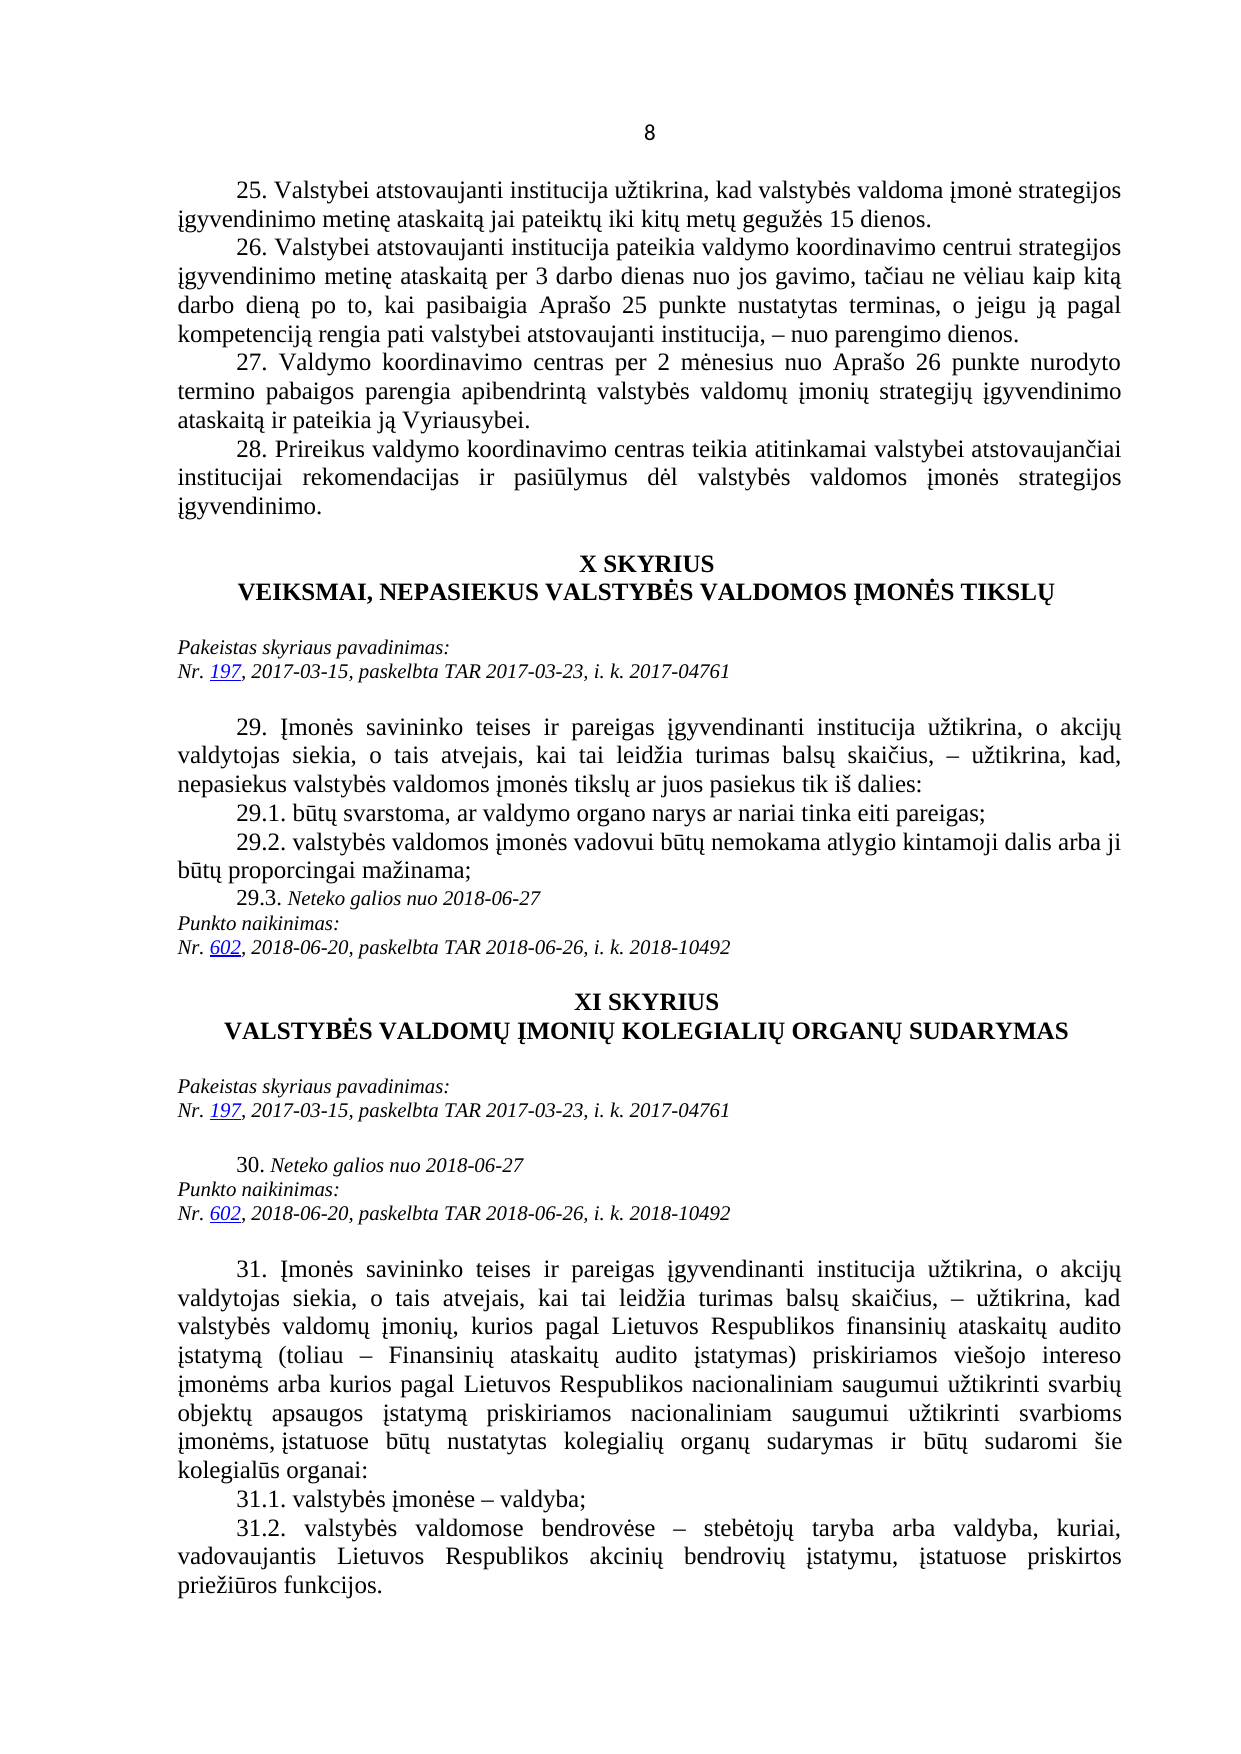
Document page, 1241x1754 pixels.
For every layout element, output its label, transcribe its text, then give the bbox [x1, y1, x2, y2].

text Nr. 602, 2018-06-20, paskelbta TAR 2018-06-26, i. k. 2018-10492 [177, 935, 1122, 959]
text X SKYRIUS VEIKSMAI, NEPASIEKUS VALSTYBĖS VALDOMOS ĮMONĖS TIKSLŲ [177, 549, 1122, 606]
text Pakeistas skyriaus pavadinimas: [177, 1074, 1122, 1098]
text Pakeistas skyriaus pavadinimas: [177, 635, 1122, 659]
text Punkto naikinimas: [177, 911, 1122, 935]
text 29. Įmonės savininko teises ir pareigas įgyvendinanti institucija užtikrina, o akcijų valdytojas siekia, o tais atvejais, kai tai leidžia turimas balsų skaičius, – užtikrina, kad, nepasiekus valstybės valdomos įmonės tikslų ar juos pasiekus tik iš dalies: [177, 712, 1122, 798]
text 25. Valstybei atstovaujanti institucija užtikrina, kad valstybės valdoma įmonė strategijos įgyvendinimo metinę ataskaitą jai pateiktų iki kitų metų gegužės 15 dienos. [177, 175, 1122, 232]
text 28. Prireikus valdymo koordinavimo centras teikia atitinkamai valstybei atstovaujančiai institucijai rekomendacijas ir pasiūlymus dėl valstybės valdomos įmonės strategijos įgyvendinimo. [177, 434, 1122, 520]
text 31.2. valstybės valdomose bendrovėse – stebėtojų taryba arba valdyba, kuriai, vadovaujantis Lietuvos Respublikos akcinių bendrovių įstatymu, įstatuose priskirtos priežiūros funkcijos. [177, 1513, 1122, 1599]
text 30. Neteko galios nuo 2018-06-27 [177, 1151, 1122, 1177]
text Punkto naikinimas: [177, 1177, 1122, 1201]
text Nr. 197, 2017-03-15, paskelbta TAR 2017-03-23, i. k. 2017-04761 [177, 1098, 1122, 1122]
text 31.1. valstybės įmonėse – valdyba; [177, 1484, 1122, 1513]
text 27. Valdymo koordinavimo centras per 2 mėnesius nuo Aprašo 26 punkte nurodyto termino pabaigos parengia apibendrintą valstybės valdomų įmonių strategijų įgyvendinimo ataskaitą ir pateikia ją Vyriausybei. [177, 347, 1122, 434]
text 26. Valstybei atstovaujanti institucija pateikia valdymo koordinavimo centrui strategijos įgyvendinimo metinę ataskaitą per 3 darbo dienas nuo jos gavimo, tačiau ne vėliau kaip kitą darbo dieną po to, kai pasibaigia Aprašo 25 punkte nustatytas terminas, o jeigu ją pagal kompetenciją rengia pati valstybei atstovaujanti institucija, – nuo parengimo dienos. [177, 232, 1122, 347]
text Nr. 602, 2018-06-20, paskelbta TAR 2018-06-26, i. k. 2018-10492 [177, 1201, 1122, 1225]
text XI SKYRIUS VALSTYBĖS VALDOMŲ ĮMONIŲ KOLEGIALIŲ ORGANŲ SUDARYMAS [177, 987, 1122, 1045]
text 29.3. Neteko galios nuo 2018-06-27 [177, 884, 1122, 911]
text 29.1. būtų svarstoma, ar valdymo organo narys ar nariai tinka eiti pareigas; [177, 798, 1122, 827]
text 31. Įmonės savininko teises ir pareigas įgyvendinanti institucija užtikrina, o akcijų valdytojas siekia, o tais atvejais, kai tai leidžia turimas balsų skaičius, – užtikrina, kad valstybės valdomų įmonių, kurios pagal Lietuvos Respublikos finansinių ataskaitų audito įstatymą (toliau – Finansinių ataskaitų audito įstatymas) priskiriamos viešojo intereso įmonėms arba kurios pagal Lietuvos Respublikos nacionaliniam saugumui užtikrinti svarbių objektų apsaugos įstatymą priskiriamos nacionaliniam saugumui užtikrinti svarbioms įmonėms, įstatuose būtų nustatytas kolegialių organų sudarymas ir būtų sudaromi šie kolegialūs organai: [177, 1254, 1122, 1484]
text 29.2. valstybės valdomos įmonės vadovui būtų nemokama atlygio kintamoji dalis arba ji būtų proporcingai mažinama; [177, 827, 1122, 884]
text Nr. 197, 2017-03-15, paskelbta TAR 2017-03-23, i. k. 2017-04761 [177, 659, 1122, 683]
